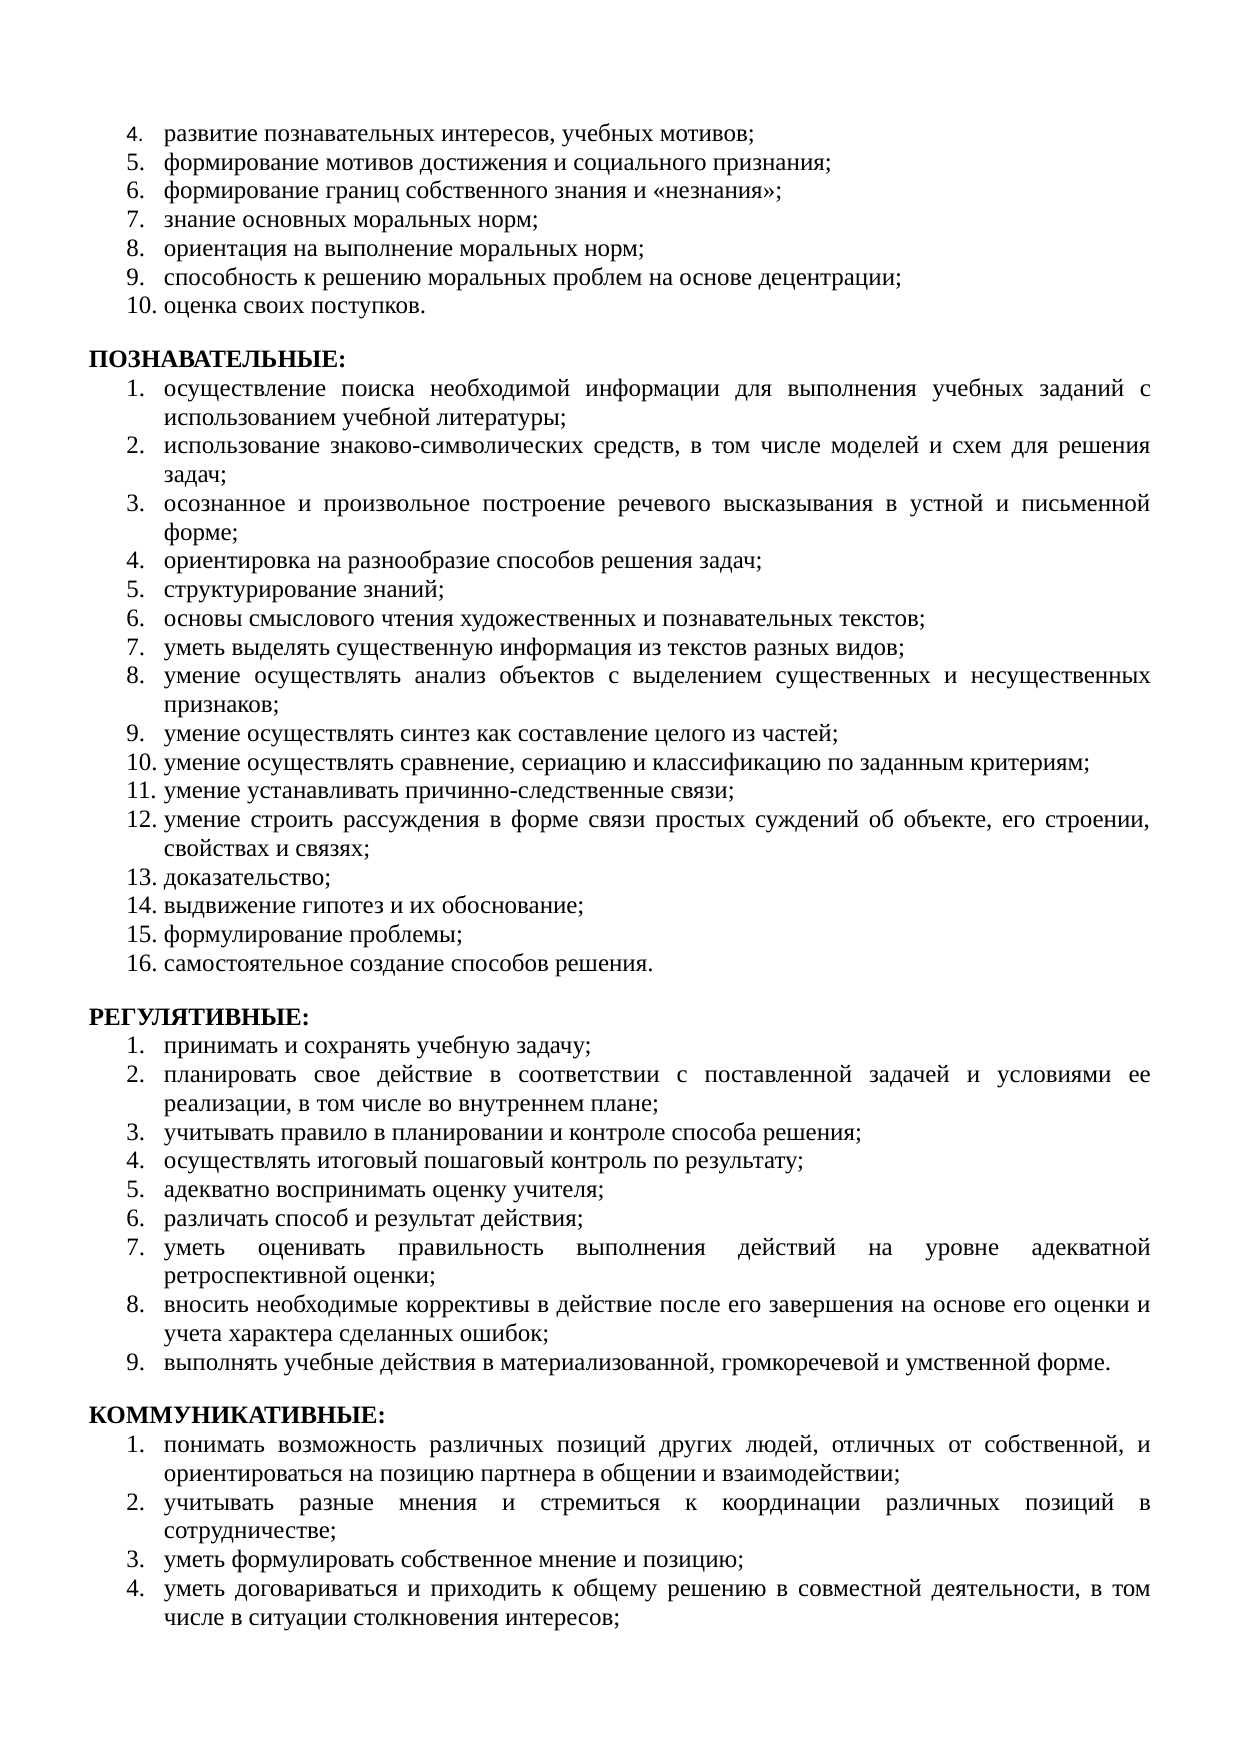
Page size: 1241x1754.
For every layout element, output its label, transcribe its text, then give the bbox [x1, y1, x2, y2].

list осуществление поиска необходимой информации для выполнения учебных заданий с использованием учебной литературы; [126, 373, 1152, 431]
list адекватно воспринимать оценку учителя; [126, 1174, 1152, 1203]
list уметь выделять существенную информация из текстов разных видов; [126, 632, 1152, 661]
list осуществлять итоговый пошаговый контроль по результату; [126, 1146, 1152, 1174]
list основы смыслового чтения художественных и познавательных текстов; [126, 603, 1152, 632]
list формирование границ собственного знания и «незнания»; [126, 176, 1152, 204]
list ориентация на выполнение моральных норм; [126, 233, 1152, 262]
list учитывать правило в планировании и контроле способа решения; [126, 1117, 1152, 1146]
list ориентировка на разнообразие способов решения задач; [126, 546, 1152, 574]
list умение устанавливать причинно-следственные связи; [126, 776, 1152, 804]
list умение осуществлять анализ объектов с выделением существенных и несущественных признаков; [126, 661, 1152, 718]
list самостоятельное создание способов решения. [126, 948, 1152, 977]
text РЕГУЛЯТИВНЫЕ: [89, 1002, 1152, 1031]
list структурирование знаний; [126, 574, 1152, 603]
list вносить необходимые коррективы в действие после его завершения на основе его оценки и учета характера сделанных ошибок; [126, 1289, 1152, 1347]
list учитывать разные мнения и стремиться к координации различных позиций в сотрудничестве; [126, 1487, 1152, 1544]
list развитие познавательных интересов, учебных мотивов; [126, 118, 1152, 147]
list оценка своих поступков. [126, 291, 1152, 319]
list планировать свое действие в соответствии с поставленной задачей и условиями ее реализации, в том числе во внутреннем плане; [126, 1059, 1152, 1117]
list уметь формулировать собственное мнение и позицию; [126, 1544, 1152, 1573]
list доказательство; [126, 862, 1152, 891]
list умение осуществлять синтез как составление целого из частей; [126, 718, 1152, 747]
list уметь договариваться и приходить к общему решению в совместной деятельности, в том числе в ситуации столкновения интересов; [126, 1573, 1152, 1631]
list принимать и сохранять учебную задачу; [126, 1031, 1152, 1059]
list выдвижение гипотез и их обоснование; [126, 891, 1152, 919]
list уметь оценивать правильность выполнения действий на уровне адекватной ретроспективной оценки; [126, 1232, 1152, 1289]
list выполнять учебные действия в материализованной, громкоречевой и умственной форме. [126, 1347, 1152, 1376]
list формирование мотивов достижения и социального признания; [126, 147, 1152, 176]
list умение строить рассуждения в форме связи простых суждений об объекте, его строении, свойствах и связях; [126, 804, 1152, 862]
list умение осуществлять сравнение, сериацию и классификацию по заданным критериям; [126, 747, 1152, 776]
list способность к решению моральных проблем на основе децентрации; [126, 262, 1152, 291]
text КОММУНИКАТИВНЫЕ: [89, 1401, 1152, 1429]
list знание основных моральных норм; [126, 204, 1152, 233]
list различать способ и результат действия; [126, 1203, 1152, 1232]
list использование знаково-символических средств, в том числе моделей и схем для решения задач; [126, 431, 1152, 488]
list осознанное и произвольное построение речевого высказывания в устной и письменной форме; [126, 488, 1152, 546]
list понимать возможность различных позиций других людей, отличных от собственной, и ориентироваться на позицию партнера в общении и взаимодействии; [126, 1429, 1152, 1487]
list формулирование проблемы; [126, 919, 1152, 948]
text ПОЗНАВАТЕЛЬНЫЕ: [89, 344, 1152, 373]
